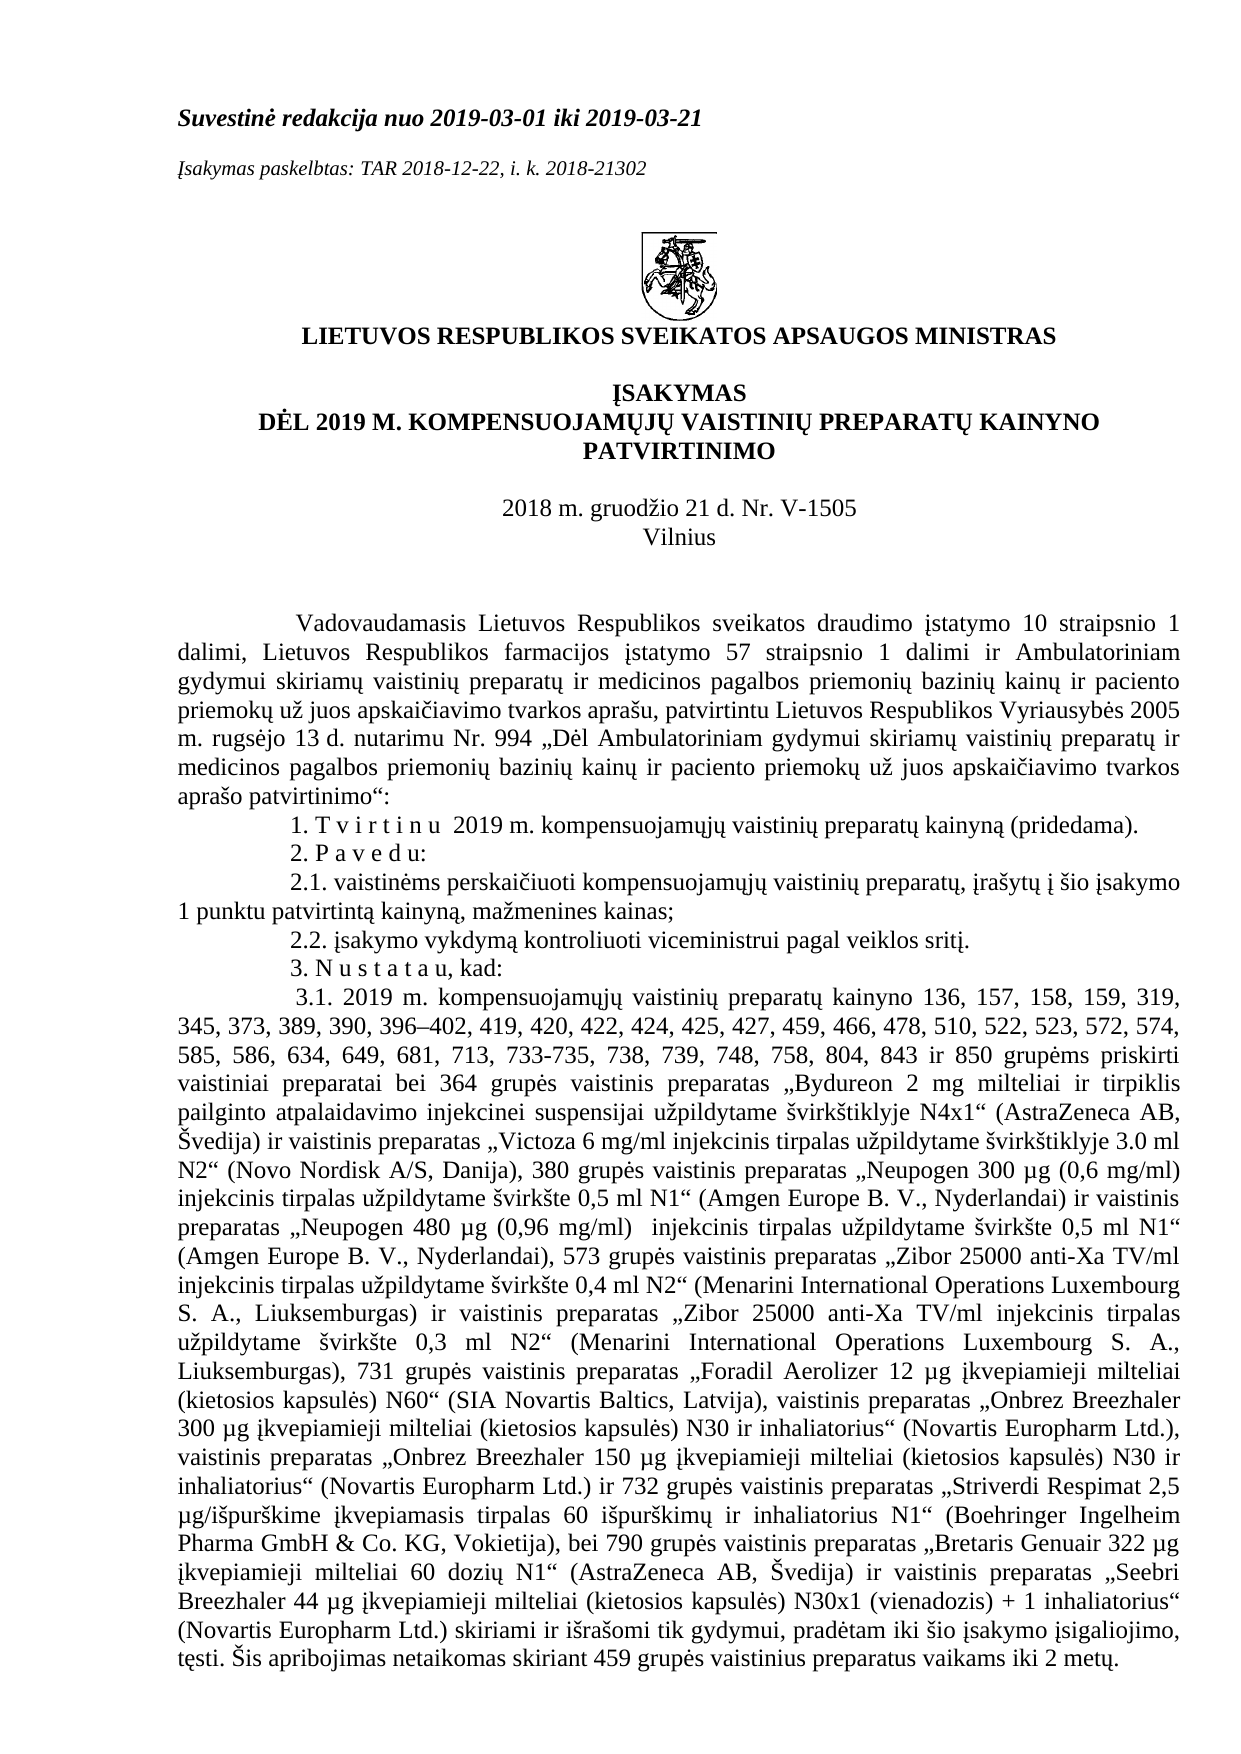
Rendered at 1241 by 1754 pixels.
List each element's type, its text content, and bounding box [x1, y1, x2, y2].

text 2. P a v e d u: [177, 838, 1181, 867]
text 2.2. įsakymo vykdymą kontroliuoti viceministrui pagal veiklos sritį. [177, 925, 1181, 953]
text 2.1. vaistinėms perskaičiuoti kompensuojamųjų vaistinių preparatų, įrašytų į šio įsakymo 1 punktu patvirtintą kainyną, mažmenines kainas; [177, 867, 1181, 925]
text 3. N u s t a t a u, kad: [177, 953, 1181, 982]
text LIETUVOS RESPUBLIKOS SVEIKATOS APSAUGOS MINISTRAS [177, 321, 1181, 350]
text ĮSAKYMAS [177, 378, 1181, 407]
text Vadovaudamasis Lietuvos Respublikos sveikatos draudimo įstatymo 10 straipsnio 1 dalimi, Lietuvos Respublikos farmacijos įstatymo 57 straipsnio 1 dalimi ir Ambulatoriniam gydymui skiriamų vaistinių preparatų ir medicinos pagalbos priemonių bazinių kainų ir paciento priemokų už juos apskaičiavimo tvarkos aprašu, patvirtintu Lietuvos Respublikos Vyriausybės 2005 m. rugsėjo 13 d. nutarimu Nr. 994 „Dėl Ambulatoriniam gydymui skiriamų vaistinių preparatų ir medicinos pagalbos priemonių bazinių kainų ir paciento priemokų už juos apskaičiavimo tvarkos aprašo patvirtinimo“: [177, 608, 1181, 810]
text Suvestinė redakcija nuo 2019-03-01 iki 2019-03-21 [177, 103, 1181, 131]
text 3.1. 2019 m. kompensuojamųjų vaistinių preparatų kainyno 136, 157, 158, 159, 319, 345, 373, 389, 390, 396–402, 419, 420, 422, 424, 425, 427, 459, 466, 478, 510, 522, 523, 572, 574, 585, 586, 634, 649, 681, 713, 733-735, 738, 739, 748, 758, 804, 843 ir 850 grupėms priskirti vaistiniai preparatai bei 364 grupės vaistinis preparatas „Bydureon 2 mg milteliai ir tirpiklis pailginto atpalaidavimo injekcinei suspensijai užpildytame švirkštiklyje N4x1“ (AstraZeneca AB, Švedija) ir vaistinis preparatas „Victoza 6 mg/ml injekcinis tirpalas užpildytame švirkštiklyje 3.0 ml N2“ (Novo Nordisk A/S, Danija), 380 grupės vaistinis preparatas „Neupogen 300 µg (0,6 mg/ml) injekcinis tirpalas užpildytame švirkšte 0,5 ml N1“ (Amgen Europe B. V., Nyderlandai) ir vaistinis preparatas „Neupogen 480 µg (0,96 mg/ml) injekcinis tirpalas užpildytame švirkšte 0,5 ml N1“ (Amgen Europe B. V., Nyderlandai), 573 grupės vaistinis preparatas „Zibor 25000 anti-Xa TV/ml injekcinis tirpalas užpildytame švirkšte 0,4 ml N2“ (Menarini International Operations Luxembourg S. A., Liuksemburgas) ir vaistinis preparatas „Zibor 25000 anti-Xa TV/ml injekcinis tirpalas užpildytame švirkšte 0,3 ml N2“ (Menarini International Operations Luxembourg S. A., Liuksemburgas), 731 grupės vaistinis preparatas „Foradil Aerolizer 12 µg įkvepiamieji milteliai (kietosios kapsulės) N60“ (SIA Novartis Baltics, Latvija), vaistinis preparatas „Onbrez Breezhaler 300 µg įkvepiamieji milteliai (kietosios kapsulės) N30 ir inhaliatorius“ (Novartis Europharm Ltd.), vaistinis preparatas „Onbrez Breezhaler 150 µg įkvepiamieji milteliai (kietosios kapsulės) N30 ir inhaliatorius“ (Novartis Europharm Ltd.) ir 732 grupės vaistinis preparatas „Striverdi Respimat 2,5 µg/išpurškime įkvepiamasis tirpalas 60 išpurškimų ir inhaliatorius N1“ (Boehringer Ingelheim Pharma GmbH & Co. KG, Vokietija), bei 790 grupės vaistinis preparatas „Bretaris Genuair 322 µg įkvepiamieji milteliai 60 dozių N1“ (AstraZeneca AB, Švedija) ir vaistinis preparatas „Seebri Breezhaler 44 µg įkvepiamieji milteliai (kietosios kapsulės) N30x1 (vienadozis) + 1 inhaliatorius“ (Novartis Europharm Ltd.) skiriami ir išrašomi tik gydymui, pradėtam iki šio įsakymo įsigaliojimo, tęsti. Šis apribojimas netaikomas skiriant 459 grupės vaistinius preparatus vaikams iki 2 metų. [177, 982, 1181, 1672]
text 1. T v i r t i n u 2019 m. kompensuojamųjų vaistinių preparatų kainyną (pridedama). [177, 810, 1181, 838]
text DĖL 2019 M. KOMPENSUOJAMŲJŲ VAISTINIŲ PREPARATŲ KAINYNO PATVIRTINIMO [177, 407, 1181, 465]
text Įsakymas paskelbtas: TAR 2018-12-22, i. k. 2018-21302 [177, 155, 1181, 179]
text Vilnius [177, 522, 1181, 551]
text 2018 m. gruodžio 21 d. Nr. V-1505 [177, 493, 1181, 522]
